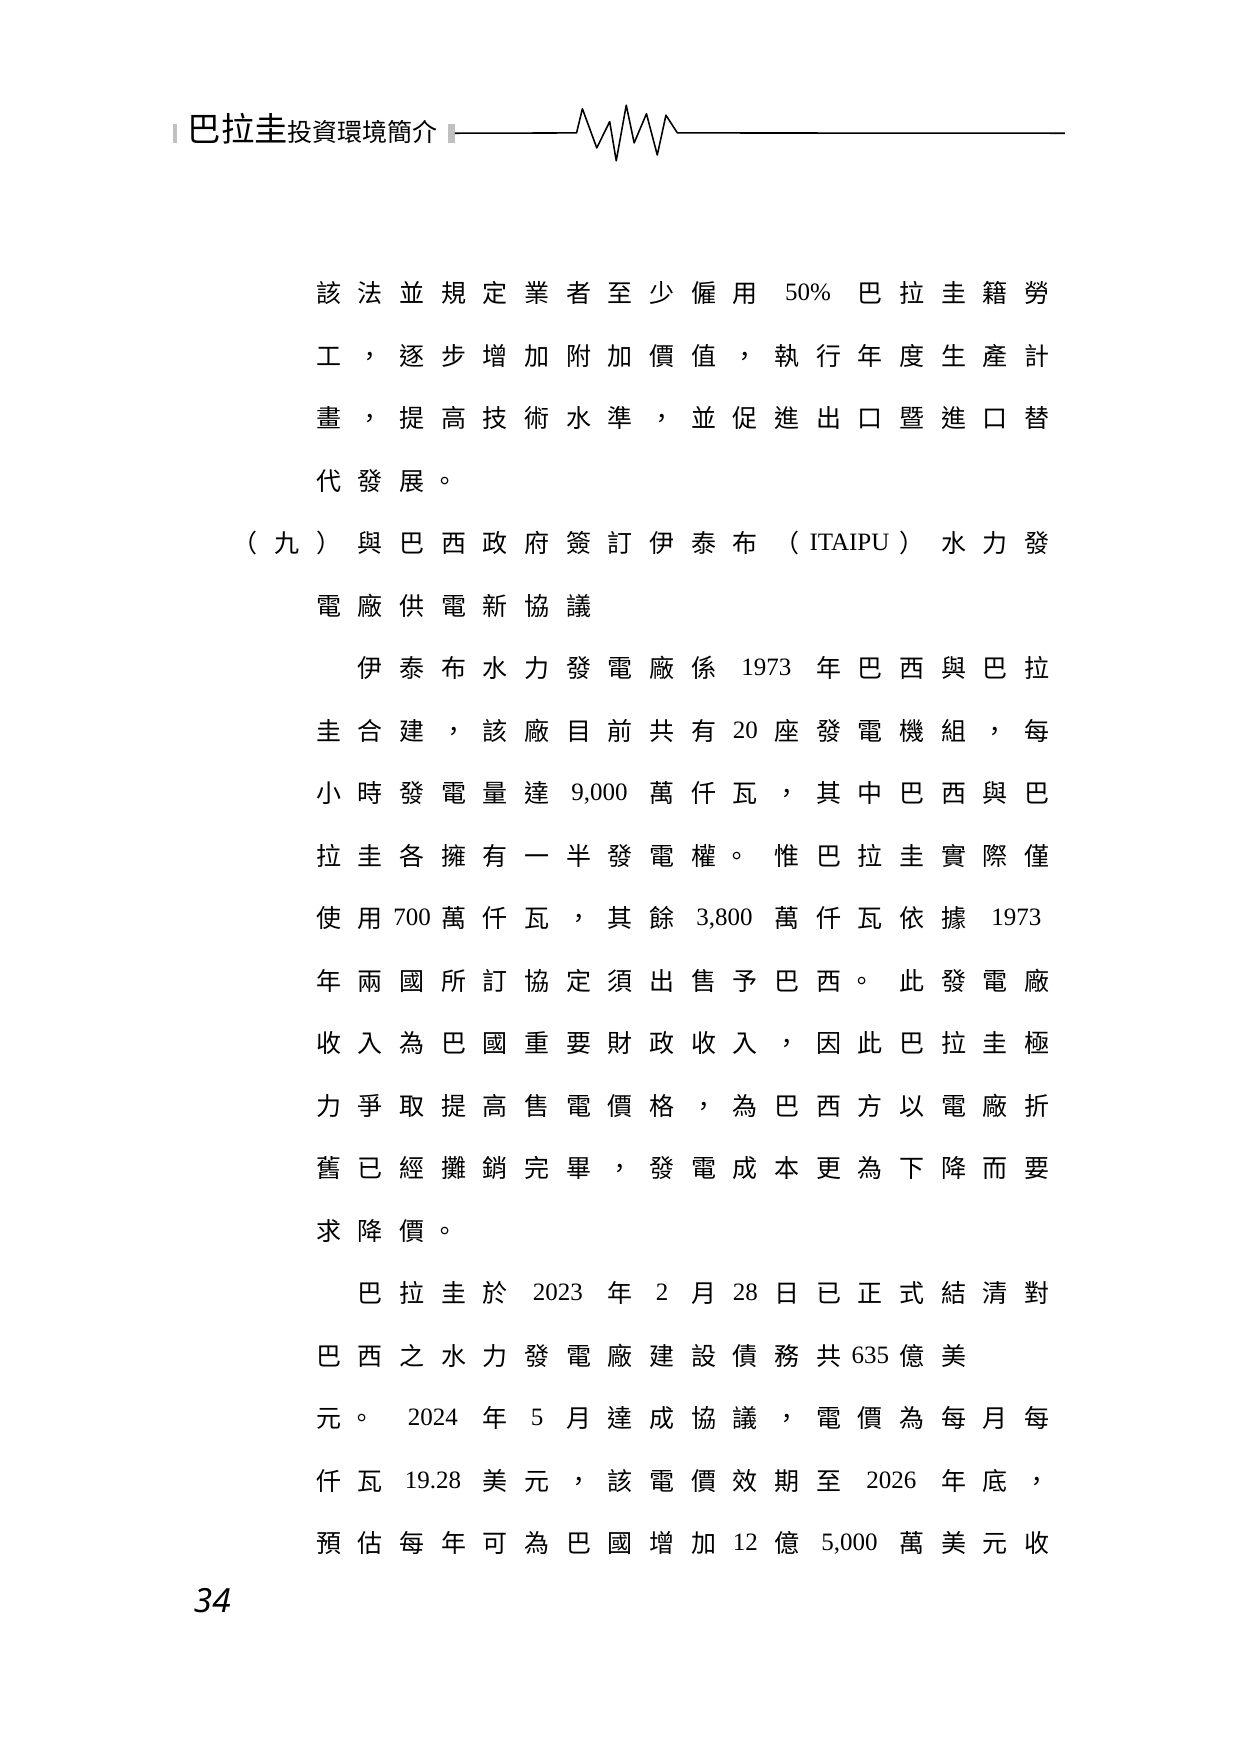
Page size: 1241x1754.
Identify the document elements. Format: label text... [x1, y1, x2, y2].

text （九）與巴西政府簽訂伊泰布（ITAIPU）水力發電廠供電新協議 [207, 500, 1058, 625]
text 伊泰布水力發電廠係1973年巴西與巴拉圭合建，該廠目前共有20座發電機組，每小時發電量達9,000萬仟瓦，其中巴西與巴拉圭各擁有一半發電權。惟巴拉圭實際僅使用700萬仟瓦，其餘3,800萬仟瓦依據1973年兩國所訂協定須出售予巴西。此發電廠收入為巴國重要財政收入，因此巴拉圭極力爭取提高售電價格，為巴西方以電廠折舊已經攤銷完畢，發電成本更為下降而要求降價。 [281, 625, 1058, 1250]
text 該法並規定業者至少僱用50%巴拉圭籍勞工，逐步增加附加價值，執行年度生產計畫，提高技術水準，並促進出口暨進口替代發展。 [281, 250, 1058, 500]
text 巴拉圭於2023年2月28日已正式結清對巴西之水力發電廠建設債務共635億美元。2024年5月達成協議，電價為每月每仟瓦19.28美元，該電價效期至2026年底，預估每年可為巴國增加12億5,000萬美元收 [281, 1250, 1058, 1563]
